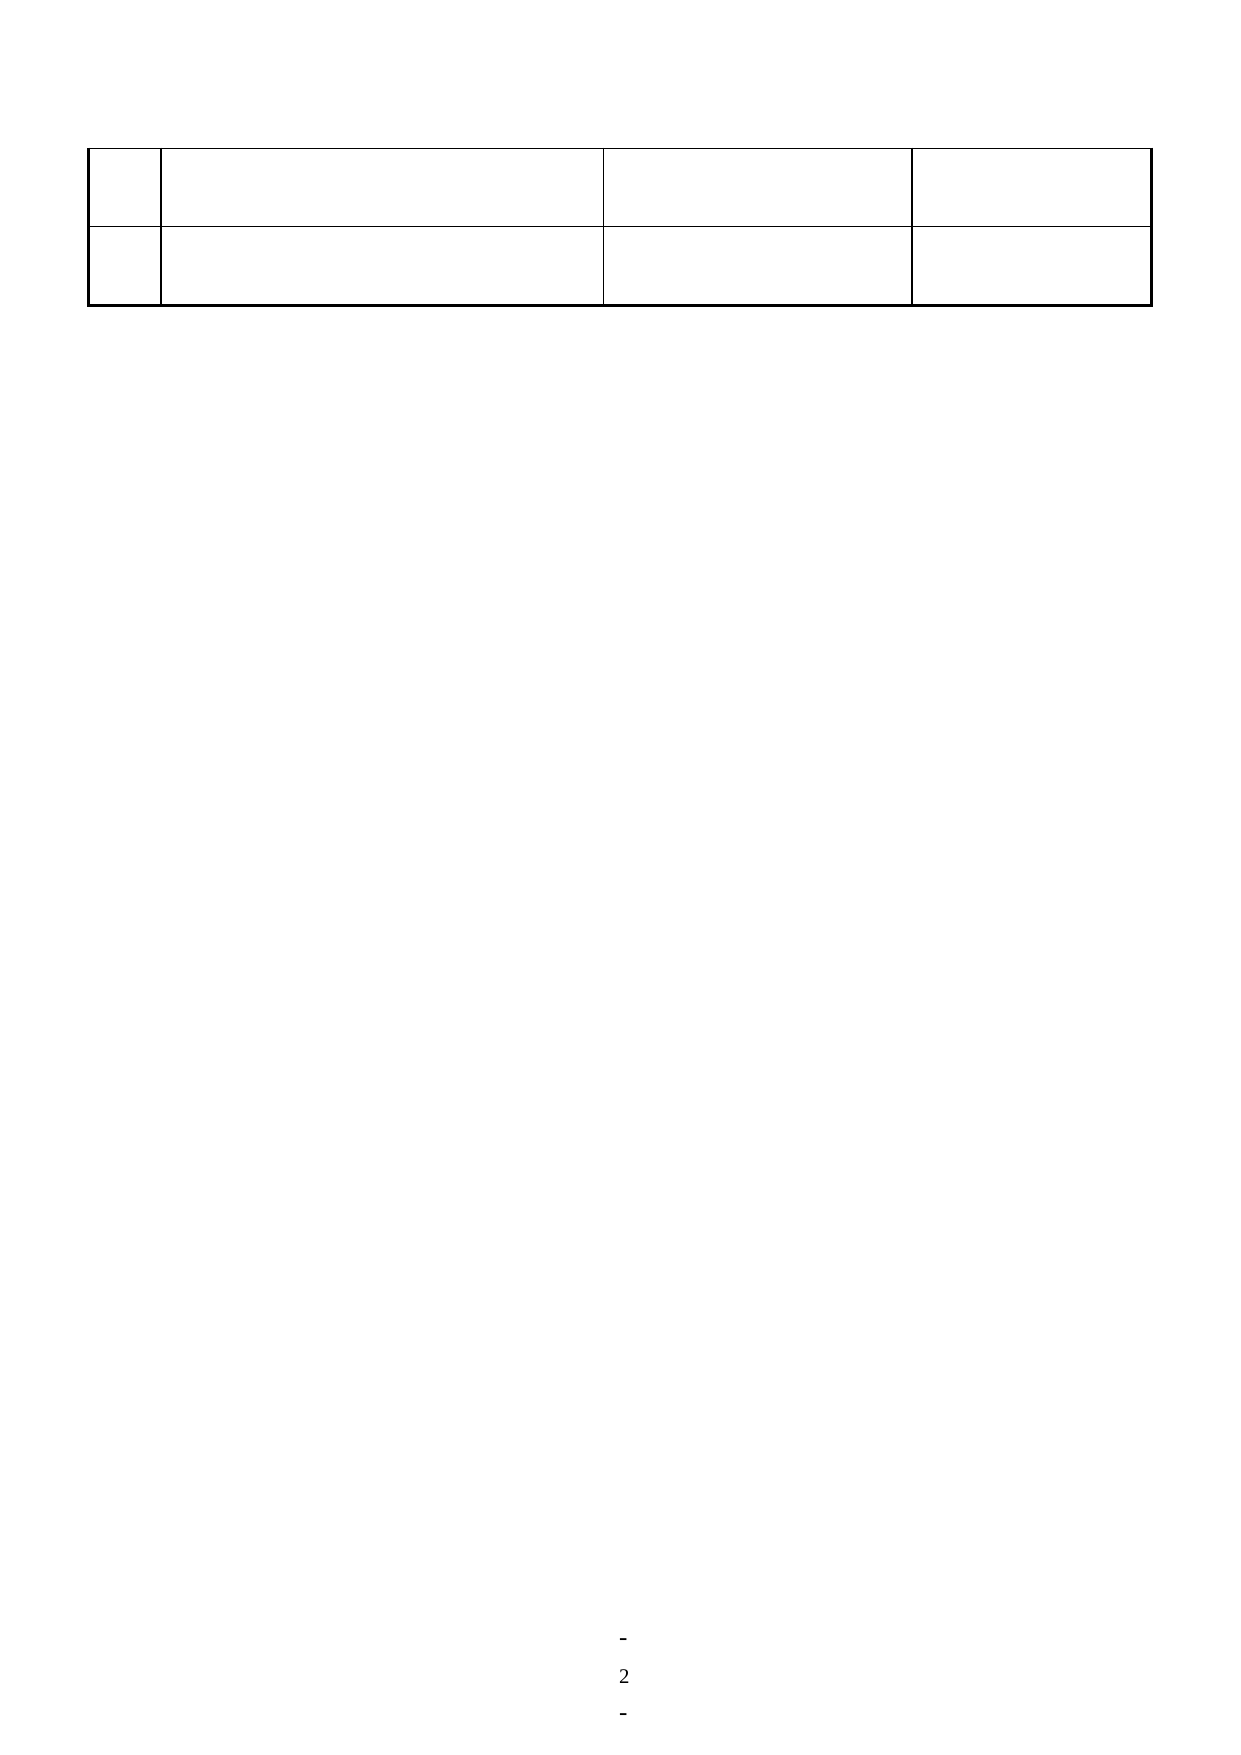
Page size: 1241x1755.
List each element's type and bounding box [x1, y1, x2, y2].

table_cell [604, 149, 911, 226]
table_cell [90, 227, 160, 304]
table_cell [913, 227, 1150, 304]
table_cell [604, 227, 911, 304]
table_cell [162, 227, 603, 304]
table_cell [913, 149, 1150, 226]
table_cell [90, 149, 160, 226]
table_cell [162, 149, 603, 226]
